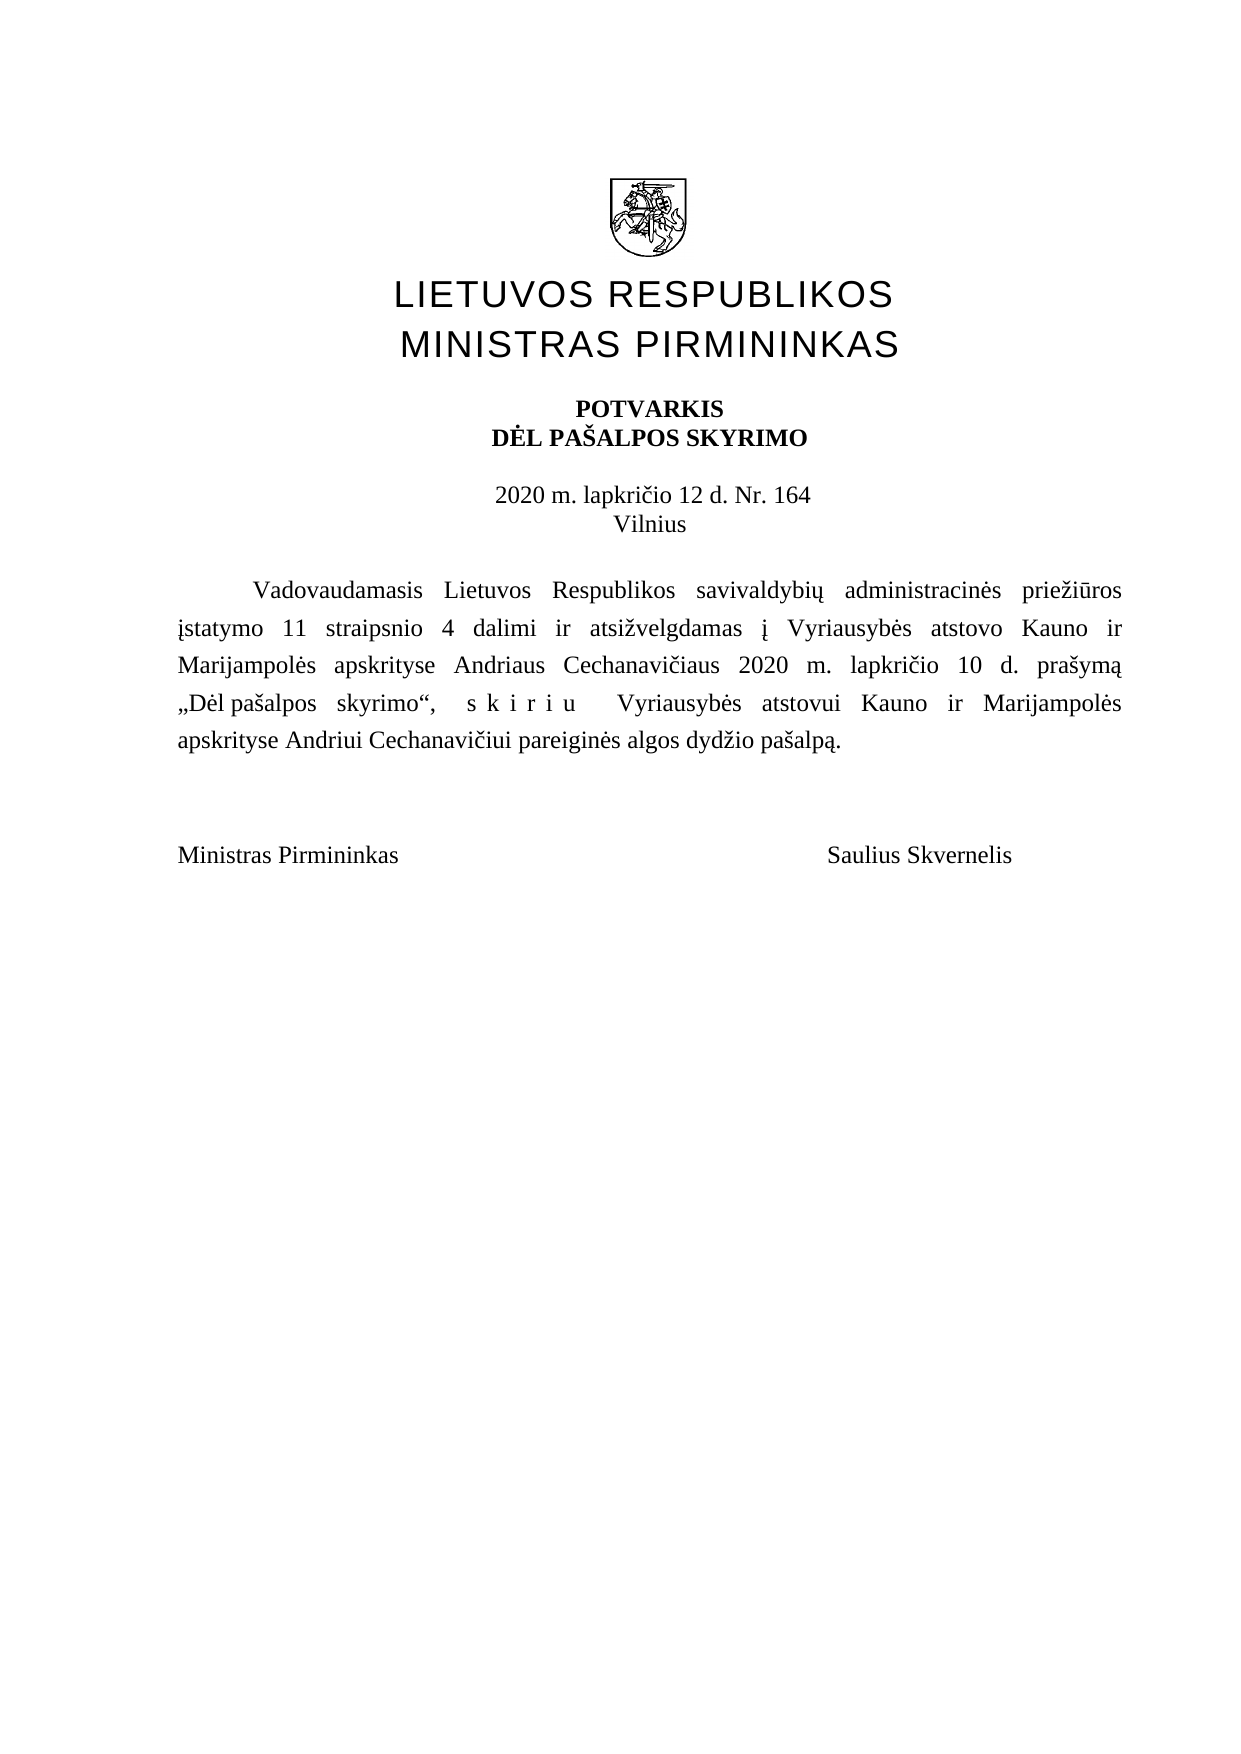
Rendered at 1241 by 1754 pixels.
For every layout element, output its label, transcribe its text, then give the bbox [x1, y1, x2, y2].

text POTVARKIS [177, 394, 1122, 423]
text MINISTRAS PIRMININKAS [177, 322, 1122, 366]
text DĖL PAŠALPOS SKYRIMO [177, 423, 1122, 452]
text Vilnius [177, 509, 1122, 538]
text Ministras Pirmininkas Saulius Skvernelis [177, 841, 1122, 869]
text Vadovaudamasis Lietuvos Respublikos savivaldybių administracinės priežiūros įstatymo 11 straipsnio 4 dalimi ir atsižvelgdamas į Vyriausybės atstovo Kauno ir Marijampolės apskrityse Andriaus Cechanavičiaus 2020 m. lapkričio 10 d. prašymą „Dėl pašalpos skyrimo“, skiriu Vyriausybės atstovui Kauno ir Marijampolės apskrityse Andriui Cechanavičiui pareiginės algos dydžio pašalpą. [177, 567, 1122, 754]
text 2020 m. lapkričio 12 d. Nr. 164 [177, 481, 1122, 509]
text LIETUVOS RESPUBLIKOS [177, 272, 1122, 315]
